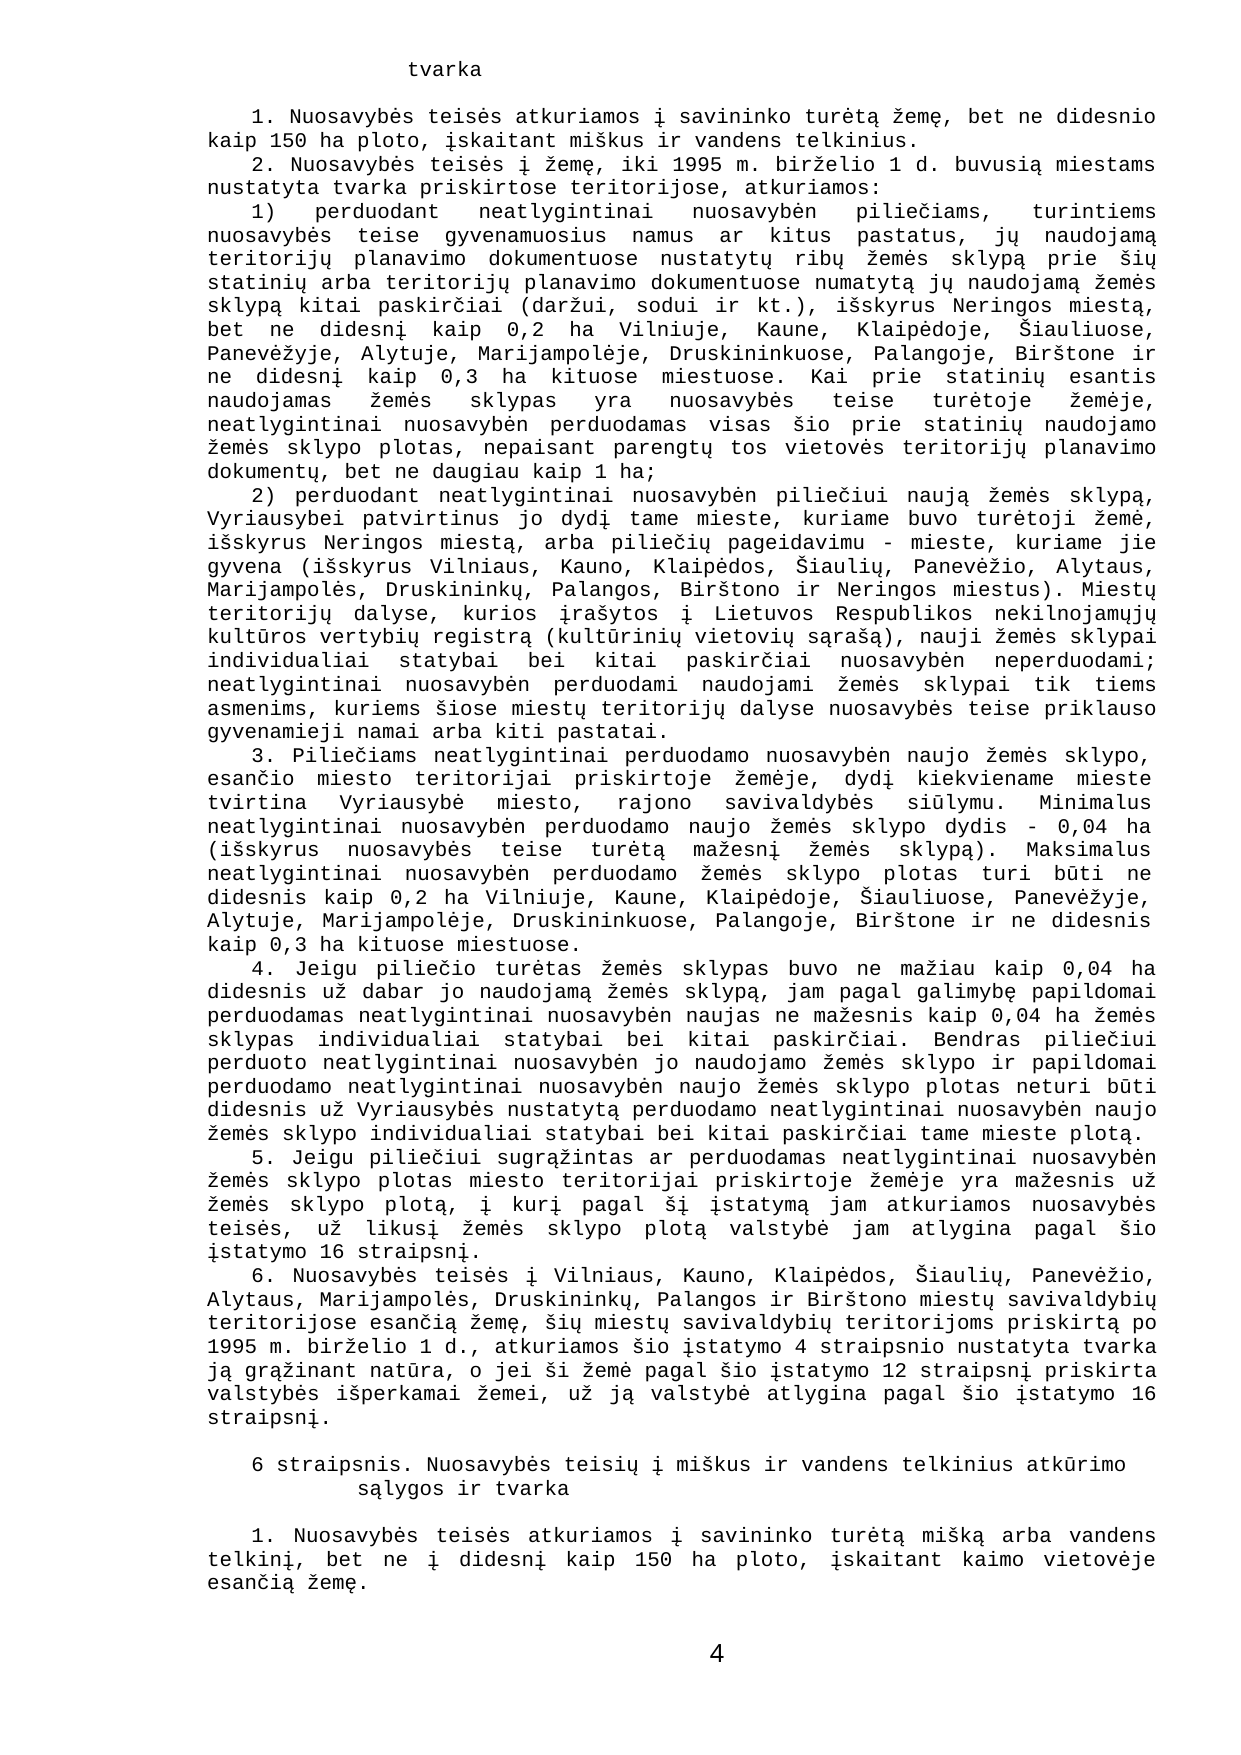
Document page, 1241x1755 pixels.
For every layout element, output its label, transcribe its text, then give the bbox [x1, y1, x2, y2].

text 1) perduodant neatlygintinai nuosavybėn piliečiams, turintiems nuosavybės teise gyvenamuosius namus ar kitus pastatus, jų naudojamą teritorijų planavimo dokumentuose nustatytų ribų žemės sklypą prie šių statinių arba teritorijų planavimo dokumentuose numatytą jų naudojamą žemės sklypą kitai paskirčiai (daržui, sodui ir kt.), išskyrus Neringos miestą, bet ne didesnį kaip 0,2 ha Vilniuje, Kaune, Klaipėdoje, Šiauliuose, Panevėžyje, Alytuje, Marijampolėje, Druskininkuose, Palangoje, Birštone ir ne didesnį kaip 0,3 ha kituose miestuose. Kai prie statinių esantis naudojamas žemės sklypas yra nuosavybės teise turėtoje žemėje, neatlygintinai nuosavybėn perduodamas visas šio prie statinių naudojamo žemės sklypo plotas, nepaisant parengtų tos vietovės teritorijų planavimo dokumentų, bet ne daugiau kaip 1 ha; [207, 201, 1157, 485]
text 4. Jeigu piliečio turėtas žemės sklypas buvo ne mažiau kaip 0,04 ha didesnis už dabar jo naudojamą žemės sklypą, jam pagal galimybę papildomai perduodamas neatlygintinai nuosavybėn naujas ne mažesnis kaip 0,04 ha žemės sklypas individualiai statybai bei kitai paskirčiai. Bendras piliečiui perduoto neatlygintinai nuosavybėn jo naudojamo žemės sklypo ir papildomai perduodamo neatlygintinai nuosavybėn naujo žemės sklypo plotas neturi būti didesnis už Vyriausybės nustatytą perduodamo neatlygintinai nuosavybėn naujo žemės sklypo individualiai statybai bei kitai paskirčiai tame mieste plotą. [207, 958, 1157, 1147]
text 1. Nuosavybės teisės atkuriamos į savininko turėtą mišką arba vandens telkinį, bet ne į didesnį kaip 150 ha ploto, įskaitant kaimo vietovėje esančią žemę. [207, 1525, 1157, 1596]
text 2. Nuosavybės teisės į žemę, iki 1995 m. birželio 1 d. buvusią miestams nustatyta tvarka priskirtose teritorijose, atkuriamos: [207, 154, 1157, 201]
text tvarka [207, 59, 1157, 83]
text 3. Piliečiams neatlygintinai perduodamo nuosavybėn naujo žemės sklypo, esančio miesto teritorijai priskirtoje žemėje, dydį kiekviename mieste tvirtina Vyriausybė miesto, rajono savivaldybės siūlymu. Minimalus neatlygintinai nuosavybėn perduodamo naujo žemės sklypo dydis - 0,04 ha (išskyrus nuosavybės teise turėtą mažesnį žemės sklypą). Maksimalus neatlygintinai nuosavybėn perduodamo žemės sklypo plotas turi būti ne didesnis kaip 0,2 ha Vilniuje, Kaune, Klaipėdoje, Šiauliuose, Panevėžyje, Alytuje, Marijampolėje, Druskininkuose, Palangoje, Birštone ir ne didesnis kaip 0,3 ha kituose miestuose. [207, 745, 1152, 958]
text sąlygos ir tvarka [207, 1478, 1157, 1501]
text 6 straipsnis. Nuosavybės teisių į miškus ir vandens telkinius atkūrimo [207, 1454, 1157, 1478]
text 5. Jeigu piliečiui sugrąžintas ar perduodamas neatlygintinai nuosavybėn žemės sklypo plotas miesto teritorijai priskirtoje žemėje yra mažesnis už žemės sklypo plotą, į kurį pagal šį įstatymą jam atkuriamos nuosavybės teisės, už likusį žemės sklypo plotą valstybė jam atlygina pagal šio įstatymo 16 straipsnį. [207, 1147, 1157, 1265]
text 1. Nuosavybės teisės atkuriamos į savininko turėtą žemę, bet ne didesnio kaip 150 ha ploto, įskaitant miškus ir vandens telkinius. [207, 106, 1157, 154]
text 6. Nuosavybės teisės į Vilniaus, Kauno, Klaipėdos, Šiaulių, Panevėžio, Alytaus, Marijampolės, Druskininkų, Palangos ir Birštono miestų savivaldybių teritorijose esančią žemę, šių miestų savivaldybių teritorijoms priskirtą po 1995 m. birželio 1 d., atkuriamos šio įstatymo 4 straipsnio nustatyta tvarka ją grąžinant natūra, o jei ši žemė pagal šio įstatymo 12 straipsnį priskirta valstybės išperkamai žemei, už ją valstybė atlygina pagal šio įstatymo 16 straipsnį. [207, 1265, 1157, 1431]
text 2) perduodant neatlygintinai nuosavybėn piliečiui naują žemės sklypą, Vyriausybei patvirtinus jo dydį tame mieste, kuriame buvo turėtoji žemė, išskyrus Neringos miestą, arba piliečių pageidavimu - mieste, kuriame jie gyvena (išskyrus Vilniaus, Kauno, Klaipėdos, Šiaulių, Panevėžio, Alytaus, Marijampolės, Druskininkų, Palangos, Birštono ir Neringos miestus). Miestų teritorijų dalyse, kurios įrašytos į Lietuvos Respublikos nekilnojamųjų kultūros vertybių registrą (kultūrinių vietovių sąrašą), nauji žemės sklypai individualiai statybai bei kitai paskirčiai nuosavybėn neperduodami; neatlygintinai nuosavybėn perduodami naudojami žemės sklypai tik tiems asmenims, kuriems šiose miestų teritorijų dalyse nuosavybės teise priklauso gyvenamieji namai arba kiti pastatai. [207, 485, 1157, 745]
